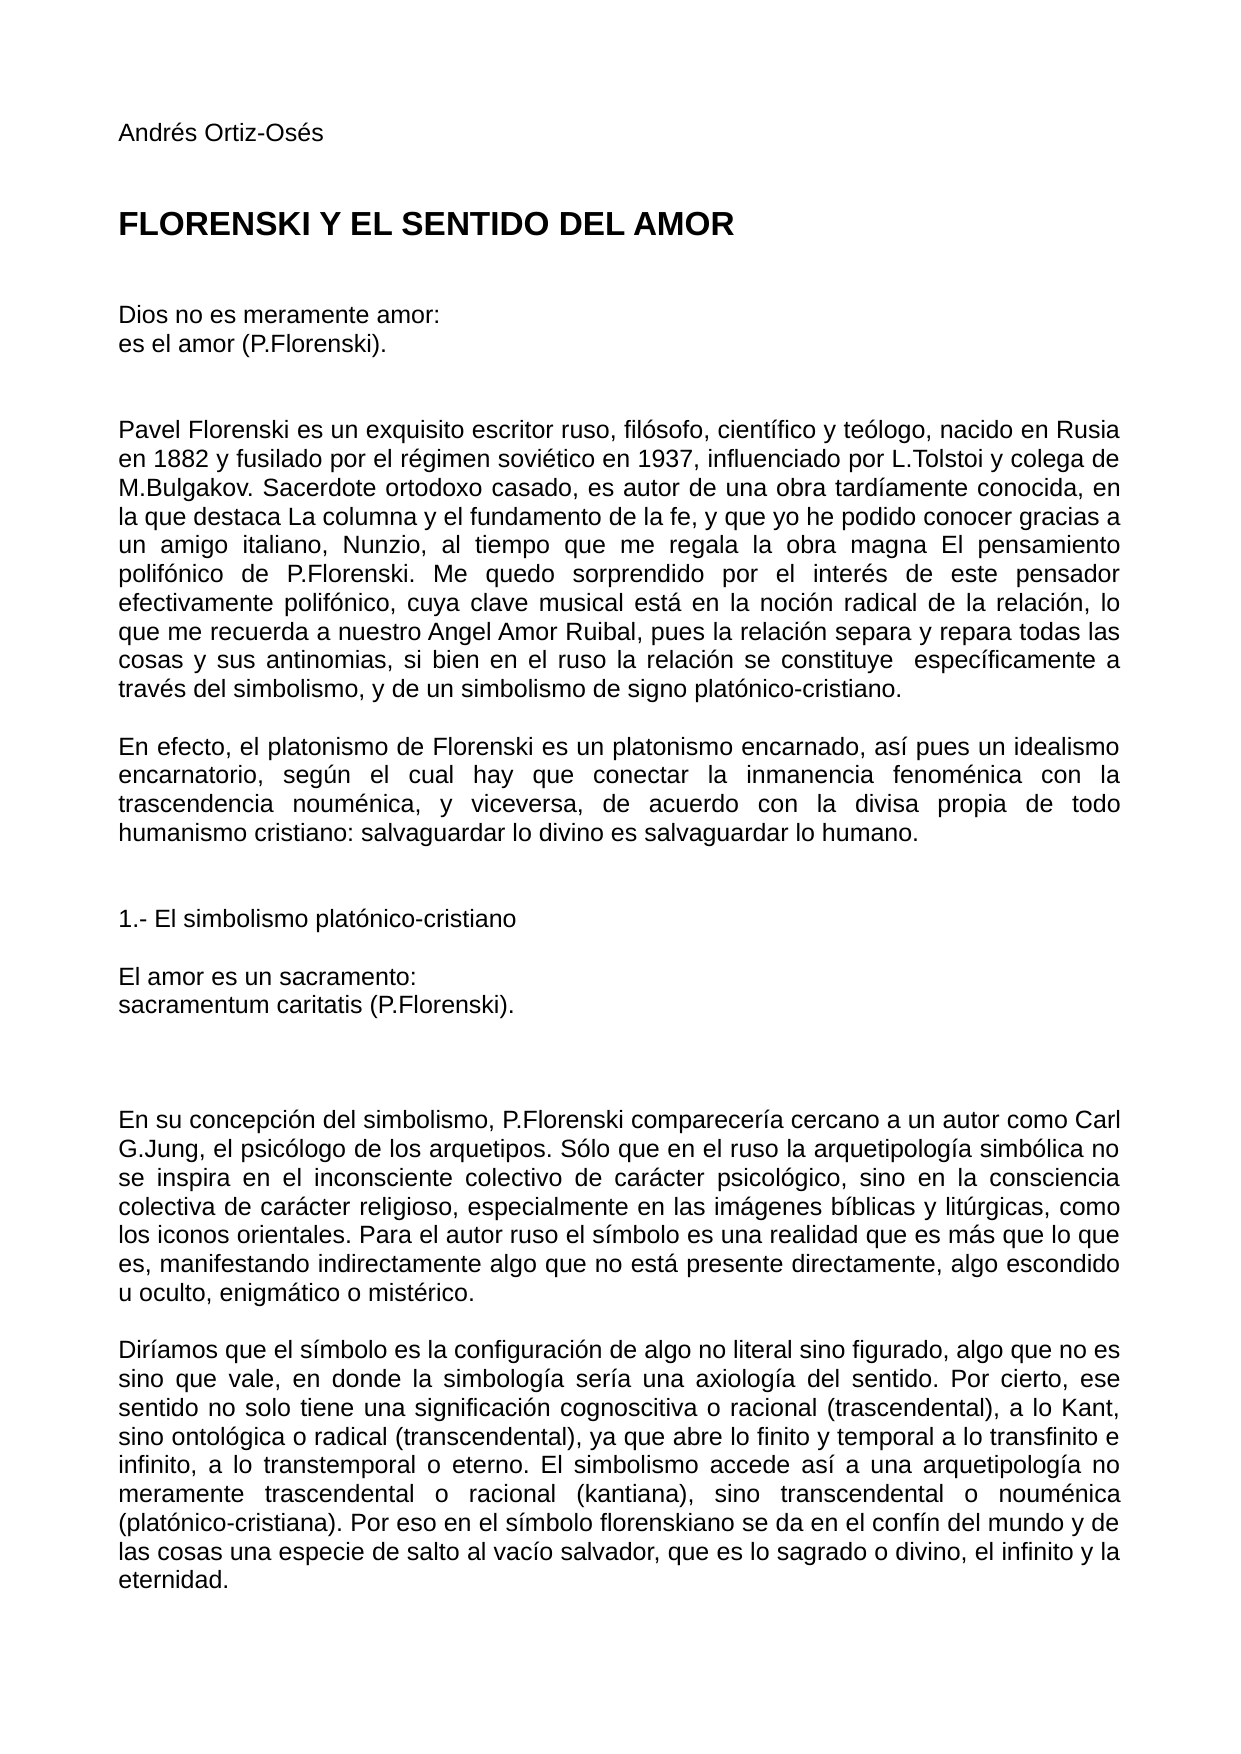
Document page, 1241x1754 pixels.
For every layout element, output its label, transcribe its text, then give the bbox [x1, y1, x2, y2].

text es el amor (P.Florenski). [118, 329, 1122, 358]
text Pavel Florenski es un exquisito escritor ruso, filósofo, científico y teólogo, nacido en Rusia en 1882 y fusilado por el régimen soviético en 1937, influenciado por L.Tolstoi y colega de M.Bulgakov. Sacerdote ortodoxo casado, es autor de una obra tardíamente conocida, en la que destaca La columna y el fundamento de la fe, y que yo he podido conocer gracias a un amigo italiano, Nunzio, al tiempo que me regala la obra magna El pensamiento polifónico de P.Florenski. Me quedo sorprendido por el interés de este pensador efectivamente polifónico, cuya clave musical está en la noción radical de la relación, lo que me recuerda a nuestro Angel Amor Ruibal, pues la relación separa y repara todas las cosas y sus antinomias, si bien en el ruso la relación se constituye específicamente a través del simbolismo, y de un simbolismo de signo platónico-cristiano. [118, 415, 1122, 703]
text 1.- El simbolismo platónico-cristiano [118, 904, 1122, 933]
text Diríamos que el símbolo es la configuración de algo no literal sino figurado, algo que no es sino que vale, en donde la simbología sería una axiología del sentido. Por cierto, ese sentido no solo tiene una significación cognoscitiva o racional (trascendental), a lo Kant, sino ontológica o radical (transcendental), ya que abre lo finito y temporal a lo transfinito e infinito, a lo transtemporal o eterno. El simbolismo accede así a una arquetipología no meramente trascendental o racional (kantiana), sino transcendental o nouménica (platónico-cristiana). Por eso en el símbolo florenskiano se da en el confín del mundo y de las cosas una especie de salto al vacío salvador, que es lo sagrado o divino, el infinito y la eternidad. [118, 1335, 1122, 1594]
text Dios no es meramente amor: [118, 300, 1122, 329]
text FLORENSKI Y EL SENTIDO DEL AMOR [118, 204, 1122, 243]
text Andrés Ortiz-Osés [118, 118, 1122, 147]
text El amor es un sacramento: [118, 962, 1122, 990]
text En su concepción del simbolismo, P.Florenski comparecería cercano a un autor como Carl G.Jung, el psicólogo de los arquetipos. Sólo que en el ruso la arquetipología simbólica no se inspira en el inconsciente colectivo de carácter psicológico, sino en la consciencia colectiva de carácter religioso, especialmente en las imágenes bíblicas y litúrgicas, como los iconos orientales. Para el autor ruso el símbolo es una realidad que es más que lo que es, manifestando indirectamente algo que no está presente directamente, algo escondido u oculto, enigmático o mistérico. [118, 1105, 1122, 1307]
text En efecto, el platonismo de Florenski es un platonismo encarnado, así pues un idealismo encarnatorio, según el cual hay que conectar la inmanencia fenoménica con la trascendencia nouménica, y viceversa, de acuerdo con la divisa propia de todo humanismo cristiano: salvaguardar lo divino es salvaguardar lo humano. [118, 732, 1122, 847]
text sacramentum caritatis (P.Florenski). [118, 990, 1122, 1019]
